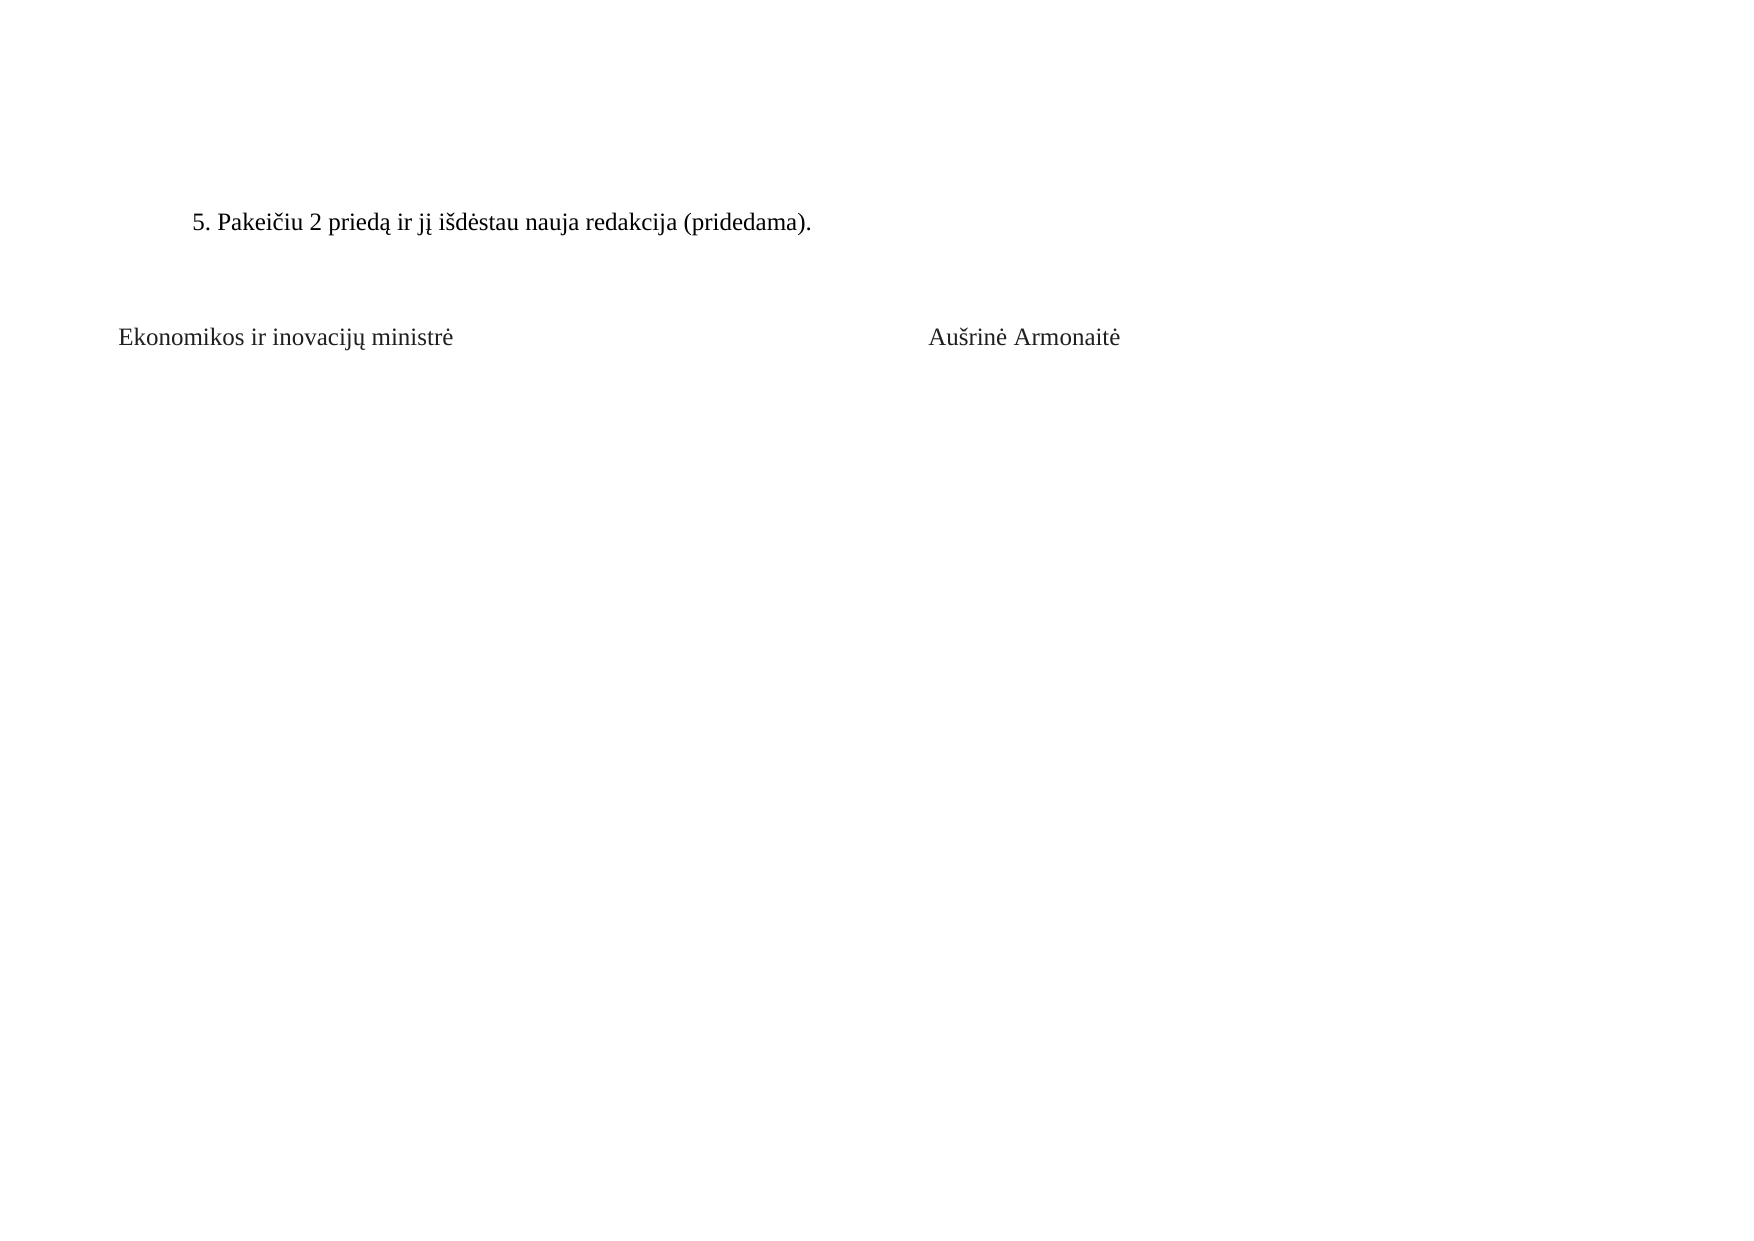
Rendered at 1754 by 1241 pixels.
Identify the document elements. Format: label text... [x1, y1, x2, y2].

text Ekonomikos ir inovacijų ministrė Aušrinė Armonaitė [118, 322, 1577, 350]
text 5. Pakeičiu 2 priedą ir jį išdėstau nauja redakcija (pridedama). [118, 207, 1577, 235]
